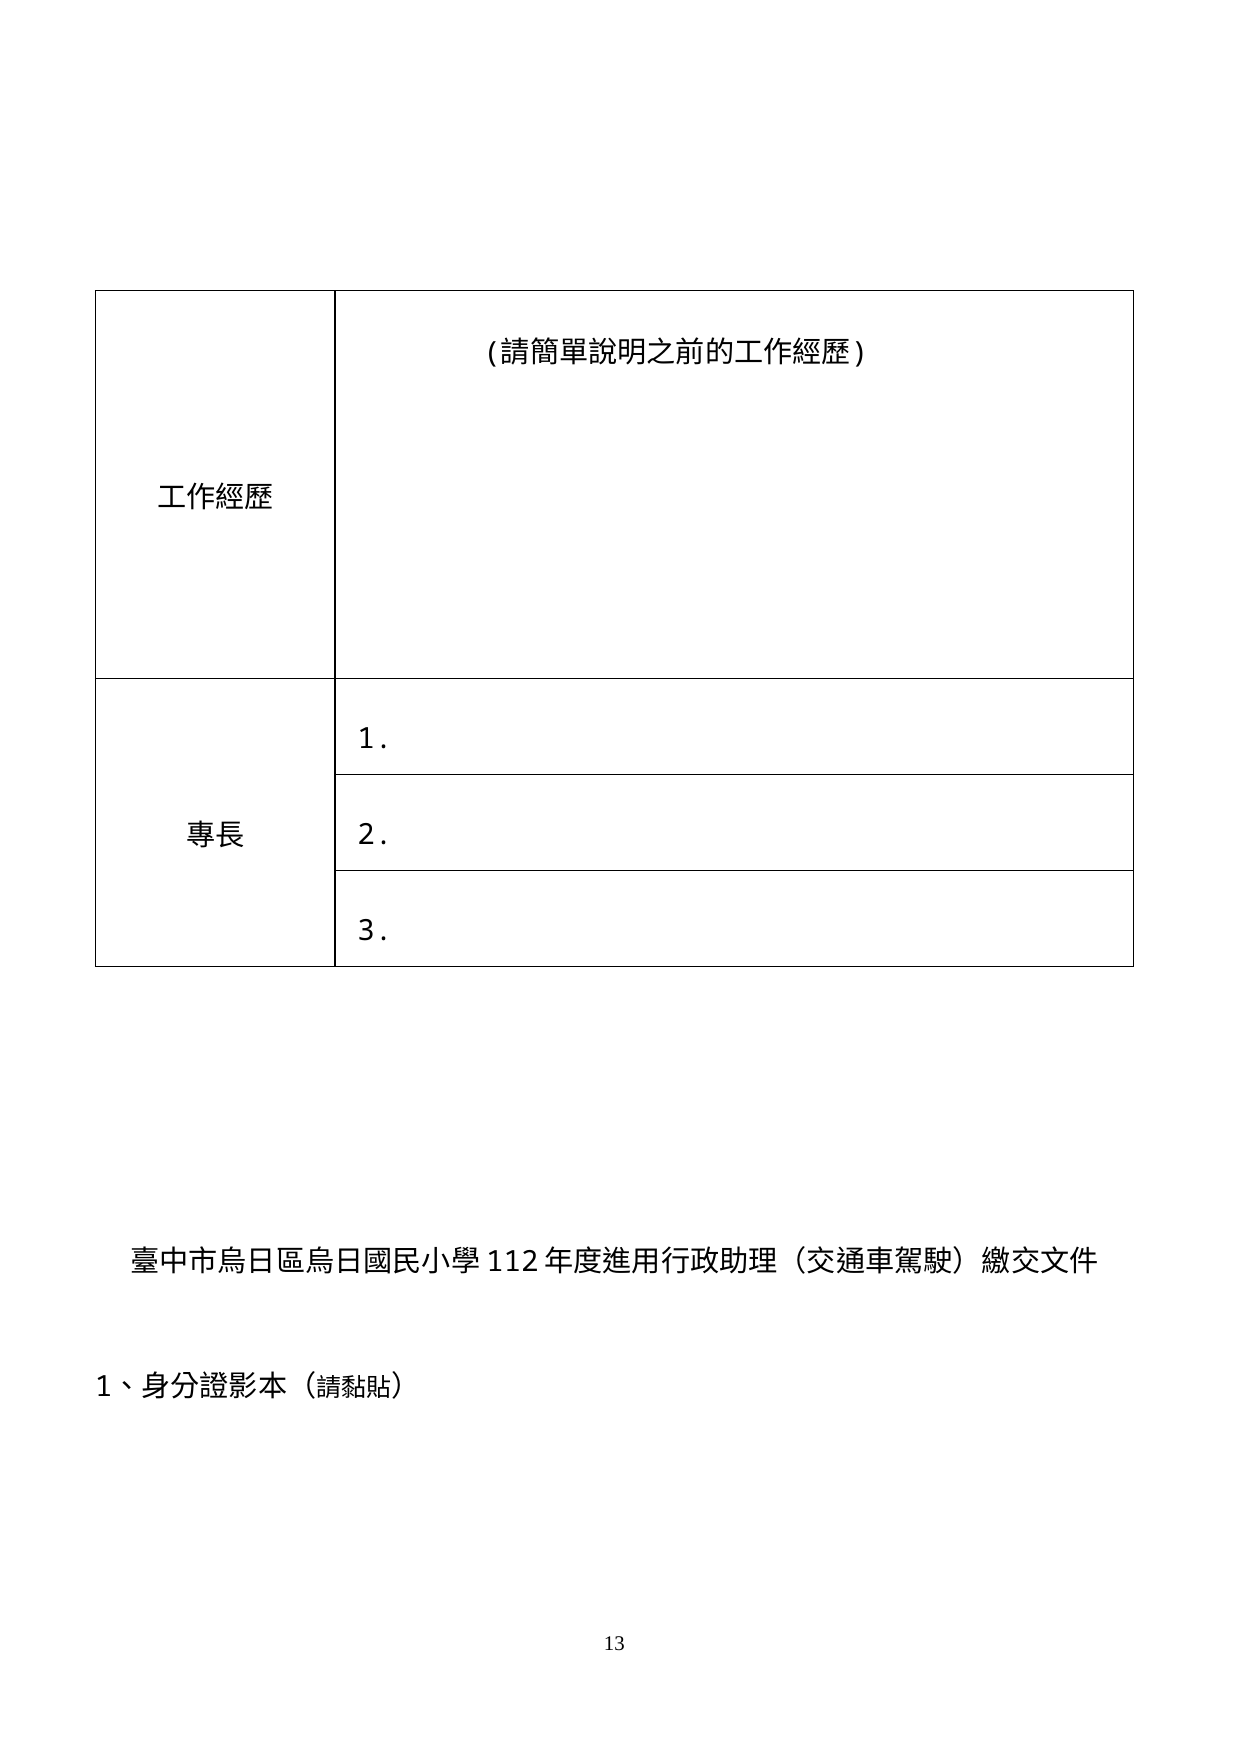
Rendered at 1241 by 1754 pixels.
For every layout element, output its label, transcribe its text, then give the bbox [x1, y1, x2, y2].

table_cell 專長 [96, 679, 334, 966]
table_cell (請簡單說明之前的工作經歷) [336, 291, 1133, 678]
table_cell 2. [336, 775, 1133, 870]
table_cell 3. [336, 871, 1133, 966]
table_cell 1. [336, 679, 1133, 774]
text 1、身分證影本（請黏貼） [94, 1342, 1134, 1404]
table_cell 工作經歷 [96, 291, 334, 678]
text 臺中市烏日區烏日國民小學112年度進用行政助理（交通車駕駛）繳交文件 [94, 1217, 1134, 1279]
